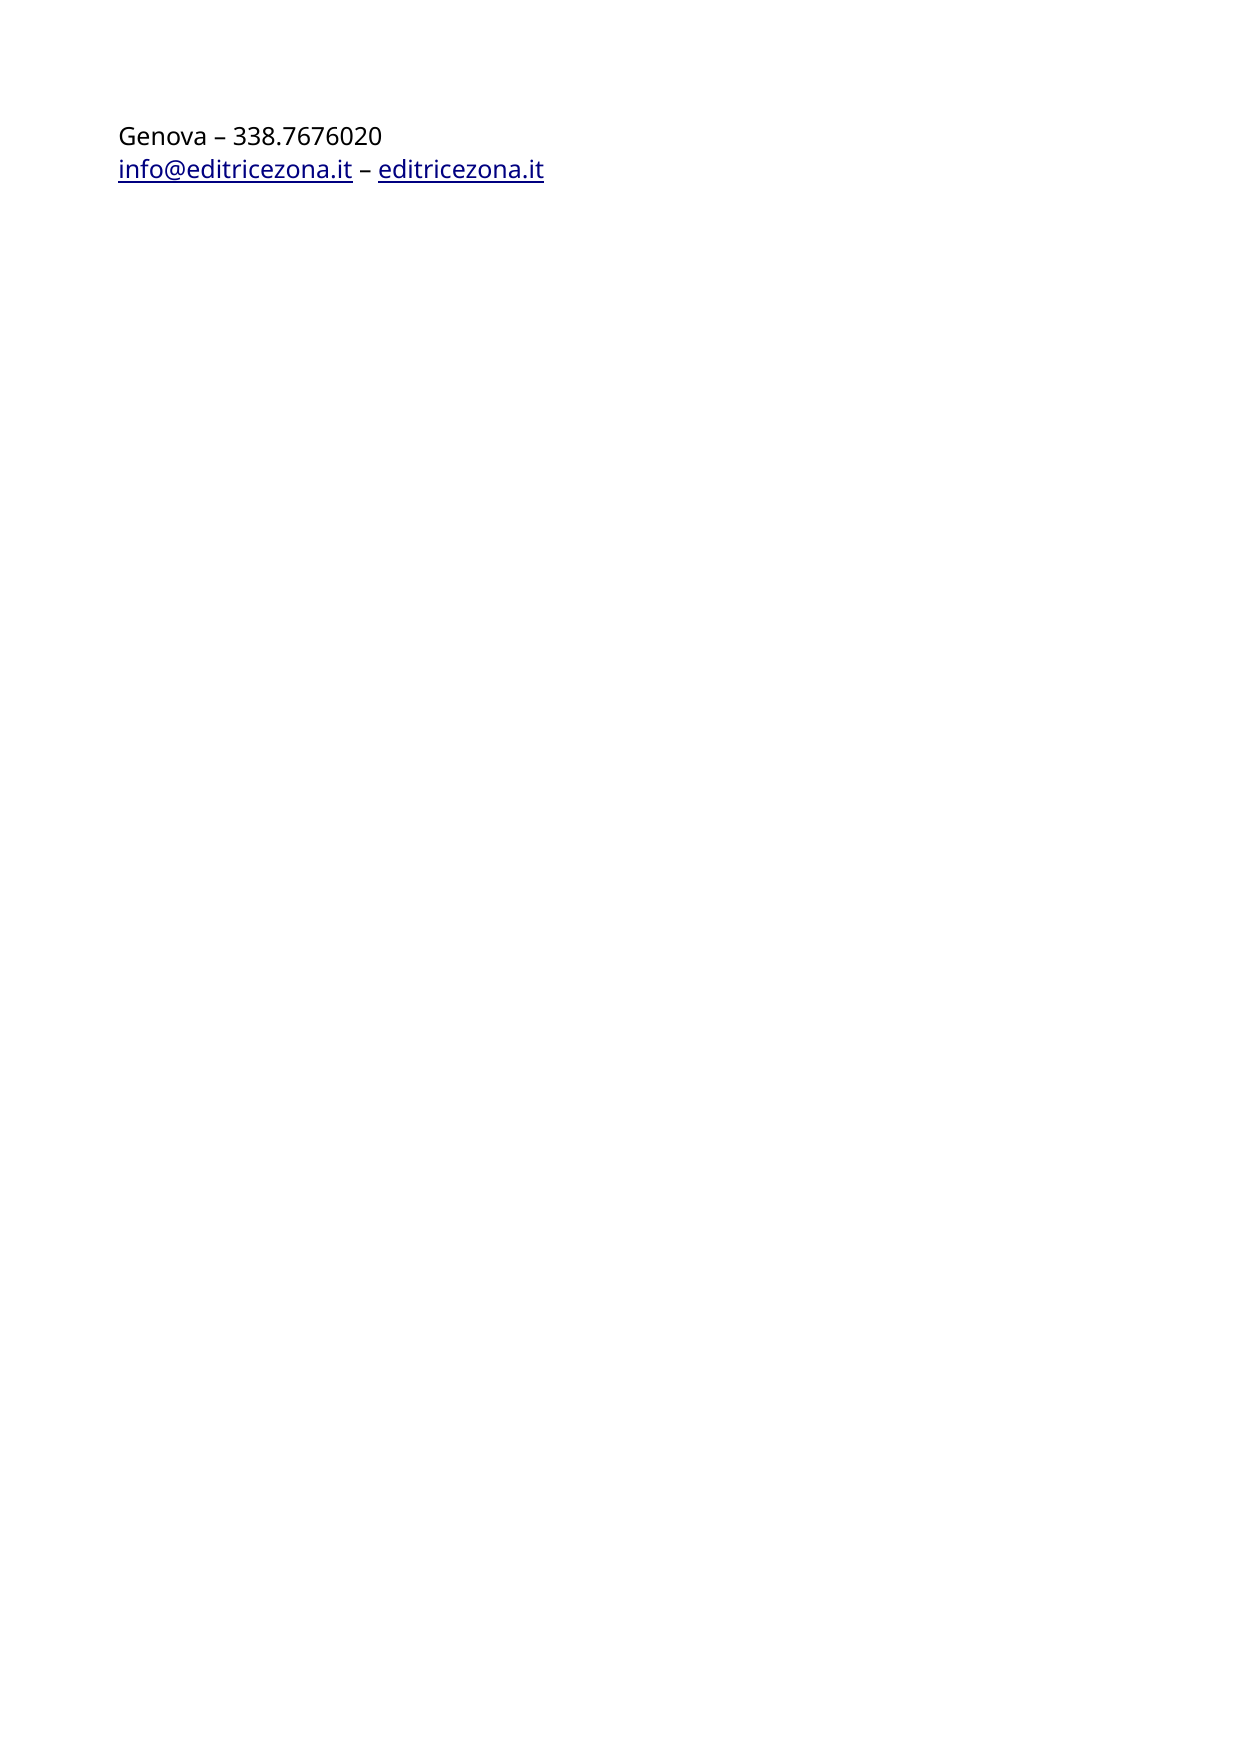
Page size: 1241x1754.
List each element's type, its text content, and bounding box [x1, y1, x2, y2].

text Genova – 338.7676020 [118, 118, 1122, 152]
text info@editricezona.it – editricezona.it [118, 152, 1122, 186]
